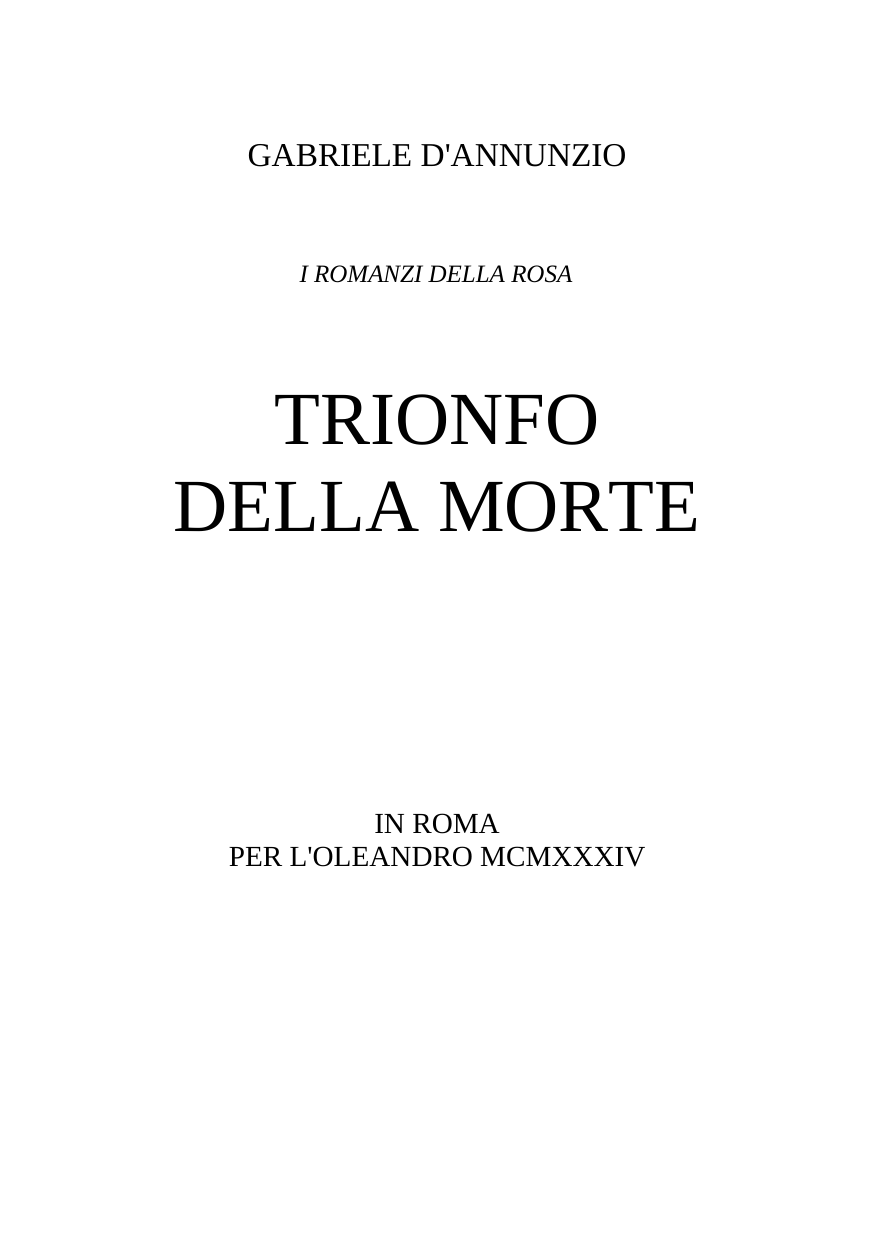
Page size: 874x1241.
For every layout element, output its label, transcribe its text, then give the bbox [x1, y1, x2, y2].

text IN ROMA [106, 806, 768, 839]
text GABRIELE D'ANNUNZIO [106, 135, 768, 173]
text DELLA MORTE [106, 461, 768, 547]
text PER L'OLEANDRO MCMXXXIV [106, 839, 768, 873]
text TRIONFO [106, 374, 768, 461]
text I ROMANZI DELLA ROSA [106, 259, 768, 288]
